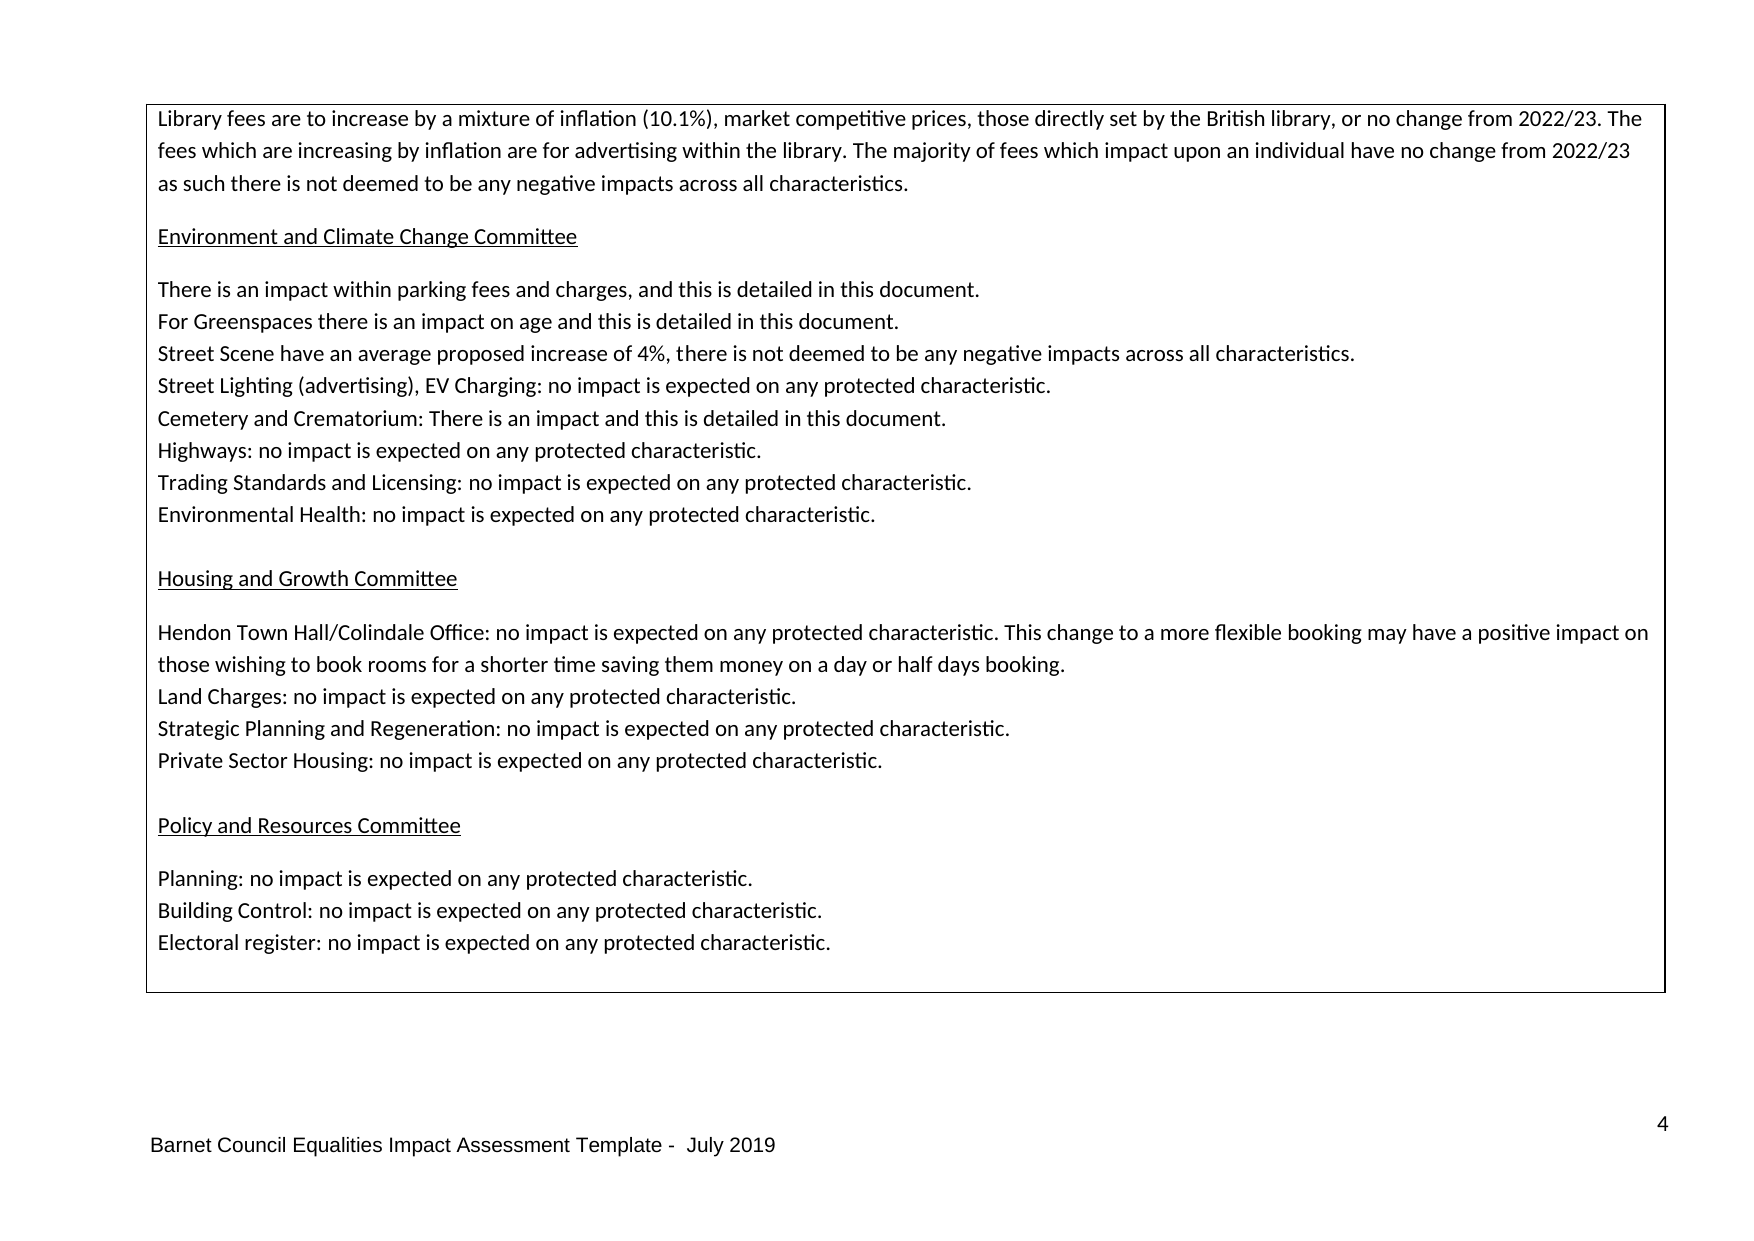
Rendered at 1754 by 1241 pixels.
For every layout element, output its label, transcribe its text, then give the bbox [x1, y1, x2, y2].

table_cell Library fees are to increase by a mixture of inflation (10.1%), market competitive prices, those directly set by the British library, or no change from 2022/23. The fees which are increasing by inflation are for advertising within the library. The majority of fees which impact upon an individual have no change from 2022/23 as such there is not deemed to be any negative impacts across all characteristics. Environment and Climate Change Committee There is an impact within parking fees and charges, and this is detailed in this document. For Greenspaces there is an impact on age and this is detailed in this document. Street Scene have an average proposed increase of 4%, there is not deemed to be any negative impacts across all characteristics. Street Lighting (advertising), EV Charging: no impact is expected on any protected characteristic. Cemetery and Crematorium: There is an impact and this is detailed in this document. Highways: no impact is expected on any protected characteristic. Trading Standards and Licensing: no impact is expected on any protected characteristic. Environmental Health: no impact is expected on any protected characteristic. Housing and Growth Committee Hendon Town Hall/Colindale Office: no impact is expected on any protected characteristic. This change to a more flexible booking may have a positive impact on those wishing to book rooms for a shorter time saving them money on a day or half days booking. Land Charges: no impact is expected on any protected characteristic. Strategic Planning and Regeneration: no impact is expected on any protected characteristic. Private Sector Housing: no impact is expected on any protected characteristic. Policy and Resources Committee Planning: no impact is expected on any protected characteristic. Building Control: no impact is expected on any protected characteristic. Electoral register: no impact is expected on any protected characteristic. [147, 105, 1664, 992]
